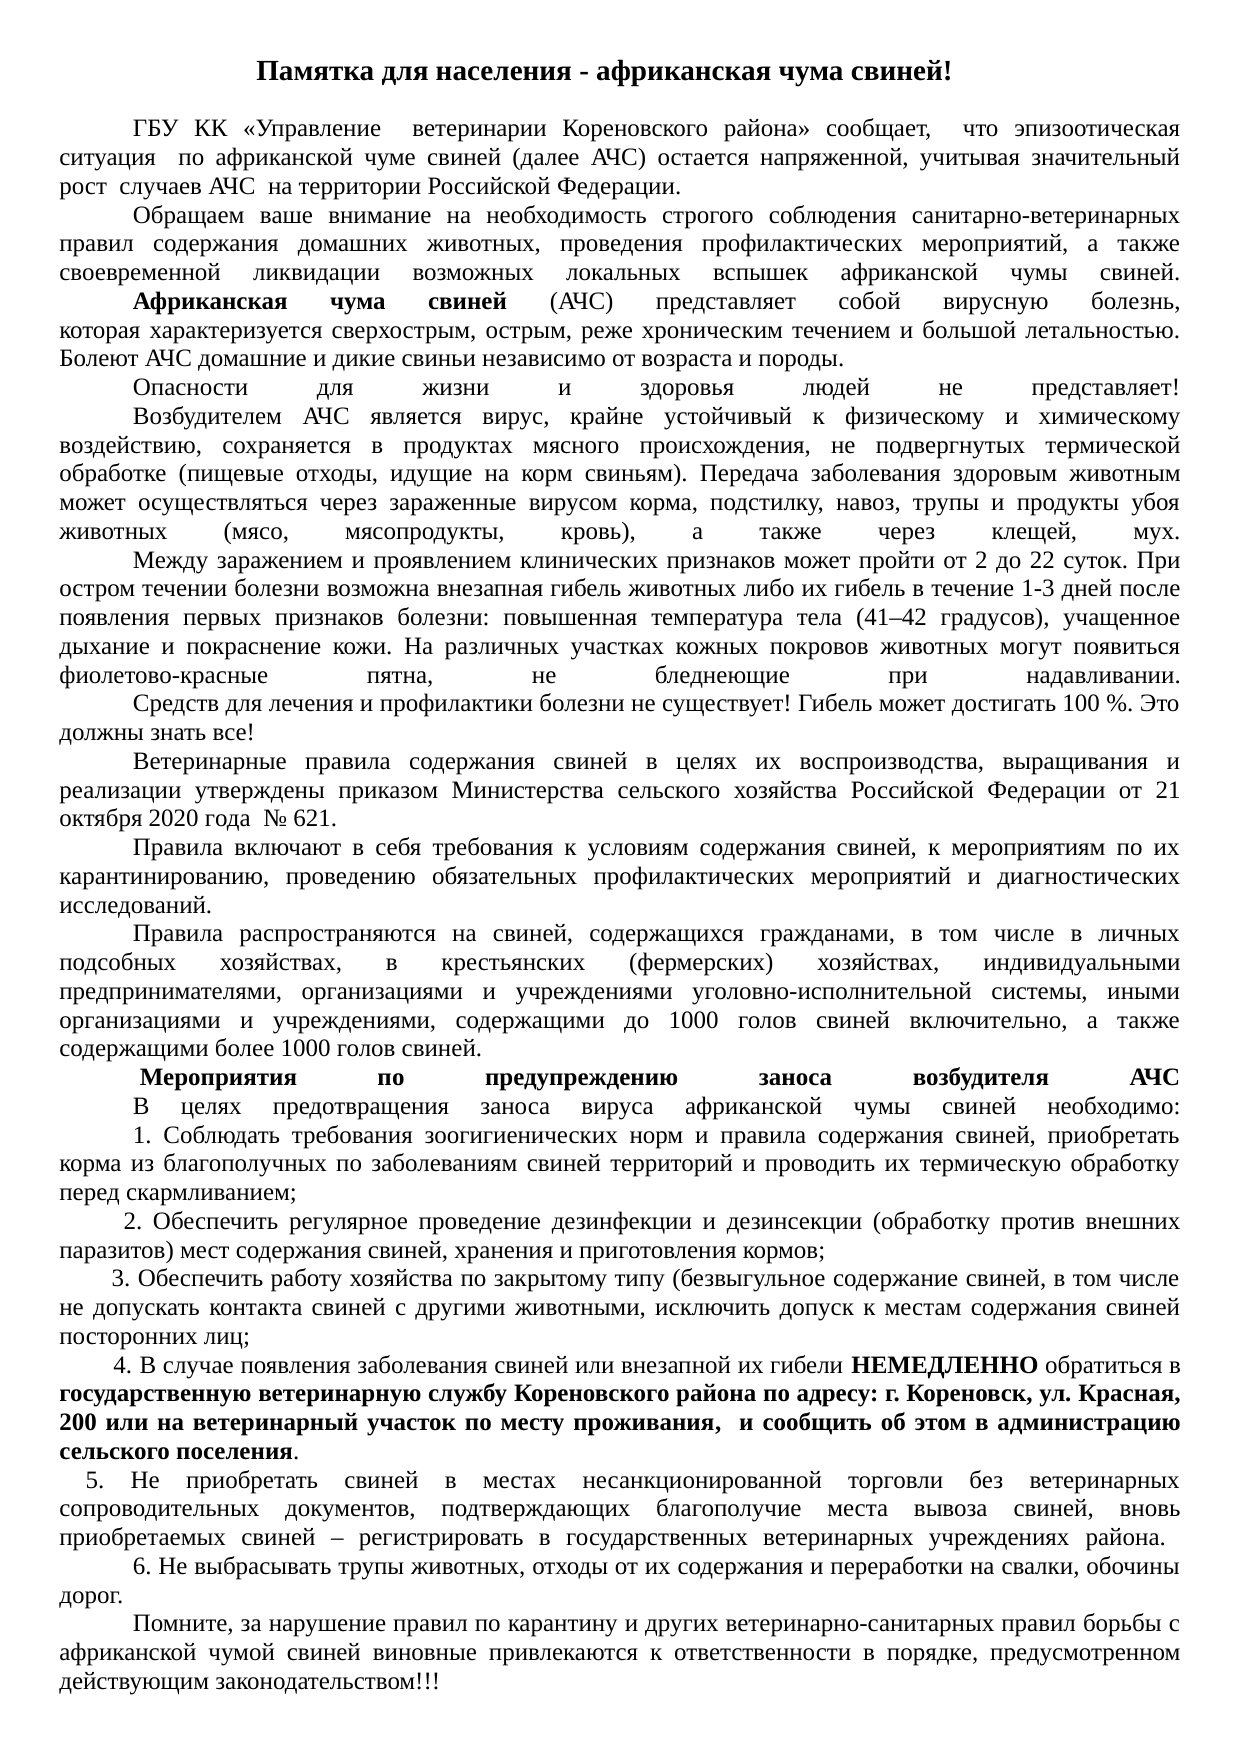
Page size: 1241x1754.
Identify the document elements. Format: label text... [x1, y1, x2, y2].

text 2. Обеспечить регулярное проведение дезинфекции и дезинсекции (обработку против внешних паразитов) мест содержания свиней, хранения и приготовления кормов; [59, 1206, 1181, 1263]
text Правила включают в себя требования к условиям содержания свиней, к мероприятиям по их карантинированию, проведению обязательных профилактических мероприятий и диагностических исследований. [59, 832, 1181, 918]
list 5. Не приобретать свиней в местах несанкционированной торговли без ветеринарных сопроводительных документов, подтверждающих благополучие места вывоза свиней, вновь приобретаемых свиней – регистрировать в государственных ветеринарных учреждениях района. 6. Не выбрасывать трупы животных, отходы от их содержания и переработки на свалки, обочины дорог. Помните, за нарушение правил по карантину и других ветеринарно-санитарных правил борьбы с африканской чумой свиней виновные привлекаются к ответственности в порядке, предусмотренном действующим законодательством!!! [59, 1465, 1181, 1695]
text Ветеринарные правила содержания свиней в целях их воспроизводства, выращивания и реализации утверждены приказом Министерства сельского хозяйства Российской Федерации от 21 октября 2020 года № 621. [59, 746, 1181, 832]
text Опасности для жизни и здоровья людей не представляет! Возбудителем АЧС является вирус, крайне устойчивый к физическому и химическому воздействию, сохраняется в продуктах мясного происхождения, не подвергнутых термической обработке (пищевые отходы, идущие на корм свиньям). Передача заболевания здоровым животным может осуществляться через зараженные вирусом корма, подстилку, навоз, трупы и продукты убоя животных (мясо, мясопродукты, кровь), а также через клещей, мух. Между заражением и проявлением клинических признаков может пройти от 2 до 22 суток. При остром течении болезни возможна внезапная гибель животных либо их гибель в течение 1-3 дней после появления первых признаков болезни: повышенная температура тела (41–42 градусов), учащенное дыхание и покраснение кожи. На различных участках кожных покровов животных могут появиться фиолетово-красные пятна, не бледнеющие при надавливании. Средств для лечения и профилактики болезни не существует! Гибель может достигать 100 %. Это должны знать все! [59, 372, 1181, 746]
text Памятка для населения - африканская чума свиней! [59, 53, 1181, 87]
text Обращаем ваше внимание на необходимость строгого соблюдения санитарно-ветеринарных правил содержания домашних животных, проведения профилактических мероприятий, а также своевременной ликвидации возможных локальных вспышек африканской чумы свиней. Африканская чума свиней (АЧС) представляет собой вирусную болезнь, которая характеризуется сверхострым, острым, реже хроническим течением и большой летальностью. Болеют АЧС домашние и дикие свиньи независимо от возраста и породы. [59, 200, 1181, 372]
text ГБУ КК «Управление ветеринарии Кореновского района» сообщает, что эпизоотическая ситуация по африканской чуме свиней (далее АЧС) остается напряженной, учитывая значительный рост случаев АЧС на территории Российской Федерации. [59, 87, 1181, 200]
text Мероприятия по предупреждению заноса возбудителя АЧС В целях предотвращения заноса вируса африканской чумы свиней необходимо: 1. Соблюдать требования зоогигиенических норм и правила содержания свиней, приобретать корма из благополучных по заболеваниям свиней территорий и проводить их термическую обработку перед скармливанием; [59, 1062, 1181, 1206]
list 4. В случае появления заболевания свиней или внезапной их гибели НЕМЕДЛЕННО обратиться в государственную ветеринарную службу Кореновского района по адресу: г. Кореновск, ул. Красная, 200 или на ветеринарный участок по месту проживания, и сообщить об этом в администрацию сельского поселения. [59, 1350, 1181, 1465]
list 3. Обеспечить работу хозяйства по закрытому типу (безвыгульное содержание свиней, в том числе не допускать контакта свиней с другими животными, исключить допуск к местам содержания свиней посторонних лиц; [59, 1263, 1181, 1350]
text Правила распространяются на свиней, содержащихся гражданами, в том числе в личных подсобных хозяйствах, в крестьянских (фермерских) хозяйствах, индивидуальными предпринимателями, организациями и учреждениями уголовно-исполнительной системы, иными организациями и учреждениями, содержащими до 1000 голов свиней включительно, а также содержащими более 1000 голов свиней. [59, 918, 1181, 1062]
